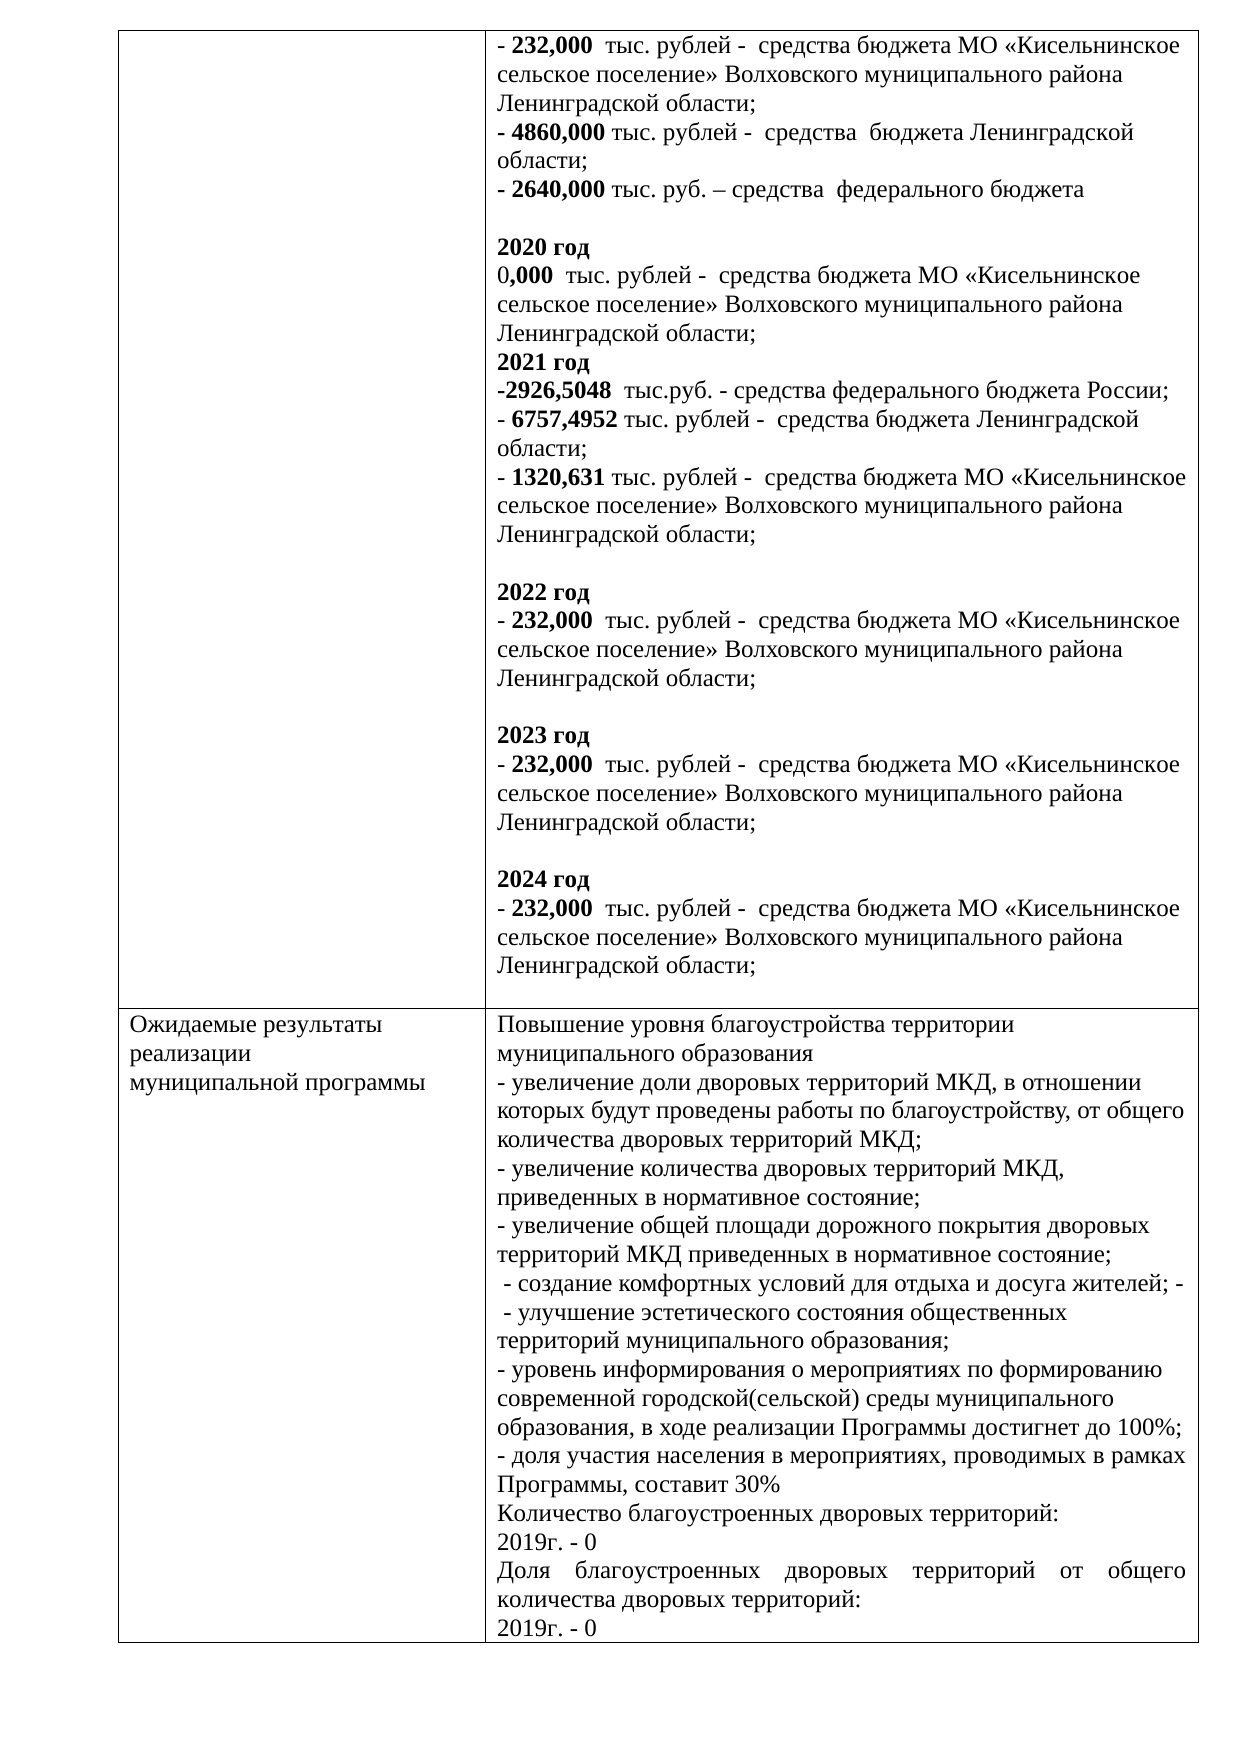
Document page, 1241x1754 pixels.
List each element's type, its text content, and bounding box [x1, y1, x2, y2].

table_cell [119, 31, 485, 1008]
table_cell Ожидаемые результаты реализации муниципальной программы [119, 1009, 485, 1642]
table_cell Повышение уровня благоустройства территории муниципального образования - увеличение доли дворовых территорий МКД, в отношении которых будут проведены работы по благоустройству, от общего количества дворовых территорий МКД; - увеличение количества дворовых территорий МКД, приведенных в нормативное состояние; - увеличение общей площади дорожного покрытия дворовых территорий МКД приведенных в нормативное состояние; - создание комфортных условий для отдыха и досуга жителей; - - улучшение эстетического состояния общественных территорий муниципального образования; - уровень информирования о мероприятиях по формированию современной городской(сельской) среды муниципального образования, в ходе реализации Программы достигнет до 100%; - доля участия населения в мероприятиях, проводимых в рамках Программы, составит 30% Количество благоустроенных дворовых территорий: 2019г. - 0 Доля благоустроенных дворовых территорий от общего количества дворовых территорий: 2019г. - 0 [486, 1009, 1198, 1642]
table_cell - 232,000 тыс. рублей - средства бюджета МО «Кисельнинское сельское поселение» Волховского муниципального района Ленинградской области; - 4860,000 тыс. рублей - средства бюджета Ленинградской области; - 2640,000 тыс. руб. – средства федерального бюджета 2020 год 0,000 тыс. рублей - средства бюджета МО «Кисельнинское сельское поселение» Волховского муниципального района Ленинградской области; 2021 год -2926,5048 тыс.руб. - средства федерального бюджета России; - 6757,4952 тыс. рублей - средства бюджета Ленинградской области; - 1320,631 тыс. рублей - средства бюджета МО «Кисельнинское сельское поселение» Волховского муниципального района Ленинградской области; 2022 год - 232,000 тыс. рублей - средства бюджета МО «Кисельнинское сельское поселение» Волховского муниципального района Ленинградской области; 2023 год - 232,000 тыс. рублей - средства бюджета МО «Кисельнинское сельское поселение» Волховского муниципального района Ленинградской области; 2024 год - 232,000 тыс. рублей - средства бюджета МО «Кисельнинское сельское поселение» Волховского муниципального района Ленинградской области; [486, 31, 1198, 1008]
